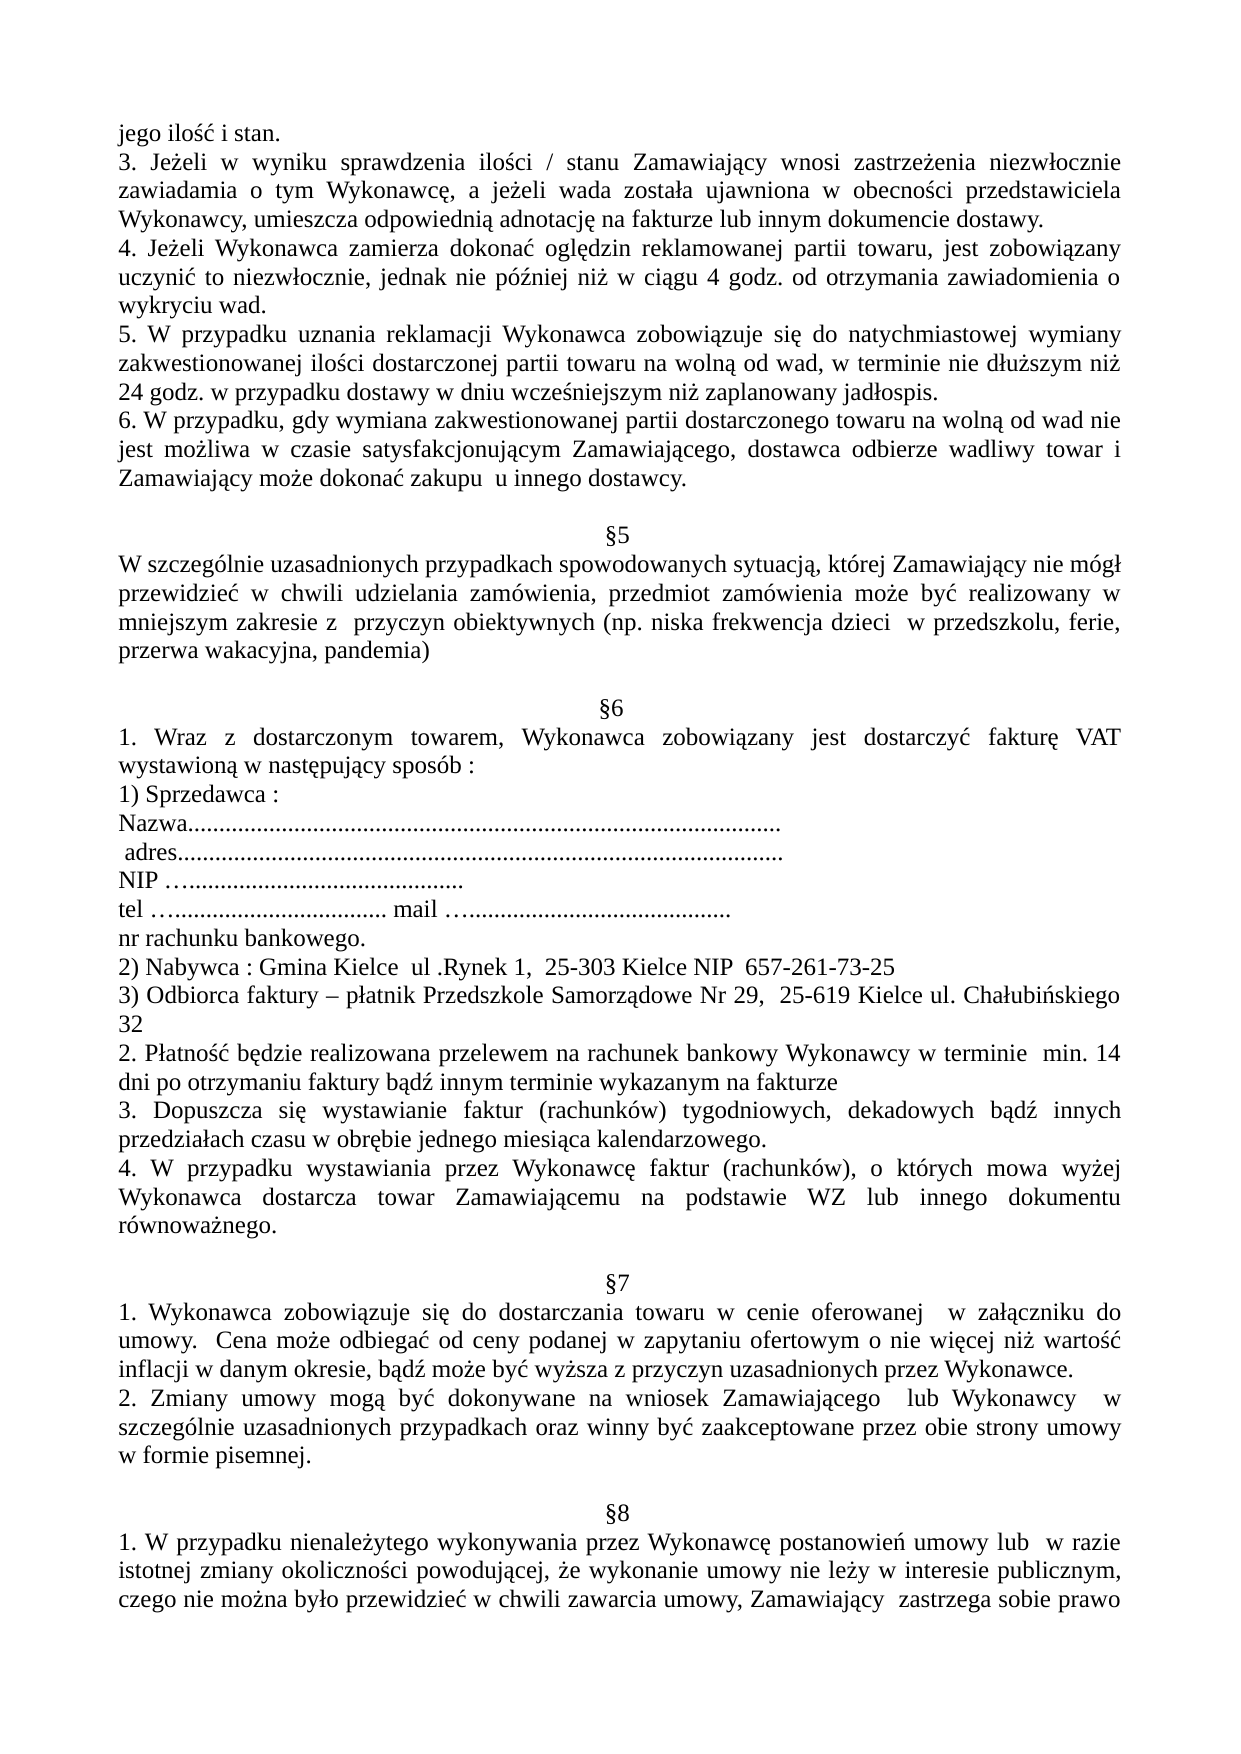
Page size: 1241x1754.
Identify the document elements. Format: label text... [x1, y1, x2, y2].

text 1) Sprzedawca : [118, 779, 1122, 808]
text adres................................................................................................. [118, 837, 1122, 866]
text Nazwa............................................................................................... [118, 808, 1122, 837]
text 3) Odbiorca faktury – płatnik Przedszkole Samorządowe Nr 29, 25-619 Kielce ul. Chałubińskiego 32 [118, 981, 1122, 1038]
text 3. Jeżeli w wyniku sprawdzenia ilości / stanu Zamawiający wnosi zastrzeżenia niezwłocznie zawiadamia o tym Wykonawcę, a jeżeli wada została ujawniona w obecności przedstawiciela Wykonawcy, umieszcza odpowiednią adnotację na fakturze lub innym dokumencie dostawy. [118, 147, 1122, 233]
text 2) Nabywca : Gmina Kielce ul .Rynek 1, 25-303 Kielce NIP 657-261-73-25 [118, 952, 1122, 981]
text §8 [118, 1498, 1122, 1527]
text tel ….................................. mail ….......................................... [118, 894, 1122, 923]
text 1. Wraz z dostarczonym towarem, Wykonawca zobowiązany jest dostarczyć fakturę VAT wystawioną w następujący sposób : [118, 722, 1122, 779]
text 2. Zmiany umowy mogą być dokonywane na wniosek Zamawiającego lub Wykonawcy w szczególnie uzasadnionych przypadkach oraz winny być zaakceptowane przez obie strony umowy w formie pisemnej. [118, 1383, 1122, 1469]
text 5. W przypadku uznania reklamacji Wykonawca zobowiązuje się do natychmiastowej wymiany zakwestionowanej ilości dostarczonej partii towaru na wolną od wad, w terminie nie dłuższym niż 24 godz. w przypadku dostawy w dniu wcześniejszym niż zaplanowany jadłospis. [118, 319, 1122, 406]
text jego ilość i stan. [118, 118, 1122, 147]
text §6 [118, 693, 1122, 722]
text W szczególnie uzasadnionych przypadkach spowodowanych sytuacją, której Zamawiający nie mógł przewidzieć w chwili udzielania zamówienia, przedmiot zamówienia może być realizowany w mniejszym zakresie z przyczyn obiektywnych (np. niska frekwencja dzieci w przedszkolu, ferie, przerwa wakacyjna, pandemia) [118, 549, 1122, 664]
text 3. Dopuszcza się wystawianie faktur (rachunków) tygodniowych, dekadowych bądź innych przedziałach czasu w obrębie jednego miesiąca kalendarzowego. [118, 1096, 1122, 1153]
text 4. W przypadku wystawiania przez Wykonawcę faktur (rachunków), o których mowa wyżej Wykonawca dostarcza towar Zamawiającemu na podstawie WZ lub innego dokumentu równoważnego. [118, 1153, 1122, 1239]
text NIP …............................................ [118, 866, 1122, 894]
text §7 [118, 1268, 1122, 1297]
text 6. W przypadku, gdy wymiana zakwestionowanej partii dostarczonego towaru na wolną od wad nie jest możliwa w czasie satysfakcjonującym Zamawiającego, dostawca odbierze wadliwy towar i Zamawiający może dokonać zakupu u innego dostawcy. [118, 406, 1122, 492]
text 1. Wykonawca zobowiązuje się do dostarczania towaru w cenie oferowanej w załączniku do umowy. Cena może odbiegać od ceny podanej w zapytaniu ofertowym o nie więcej niż wartość inflacji w danym okresie, bądź może być wyższa z przyczyn uzasadnionych przez Wykonawce. [118, 1297, 1122, 1383]
text 4. Jeżeli Wykonawca zamierza dokonać oględzin reklamowanej partii towaru, jest zobowiązany uczynić to niezwłocznie, jednak nie później niż w ciągu 4 godz. od otrzymania zawiadomienia o wykryciu wad. [118, 233, 1122, 319]
text 1. W przypadku nienależytego wykonywania przez Wykonawcę postanowień umowy lub w razie istotnej zmiany okoliczności powodującej, że wykonanie umowy nie leży w interesie publicznym, czego nie można było przewidzieć w chwili zawarcia umowy, Zamawiający zastrzega sobie prawo [118, 1527, 1122, 1613]
text §5 [118, 521, 1122, 549]
text 2. Płatność będzie realizowana przelewem na rachunek bankowy Wykonawcy w terminie min. 14 dni po otrzymaniu faktury bądź innym terminie wykazanym na fakturze [118, 1038, 1122, 1096]
text nr rachunku bankowego. [118, 923, 1122, 952]
